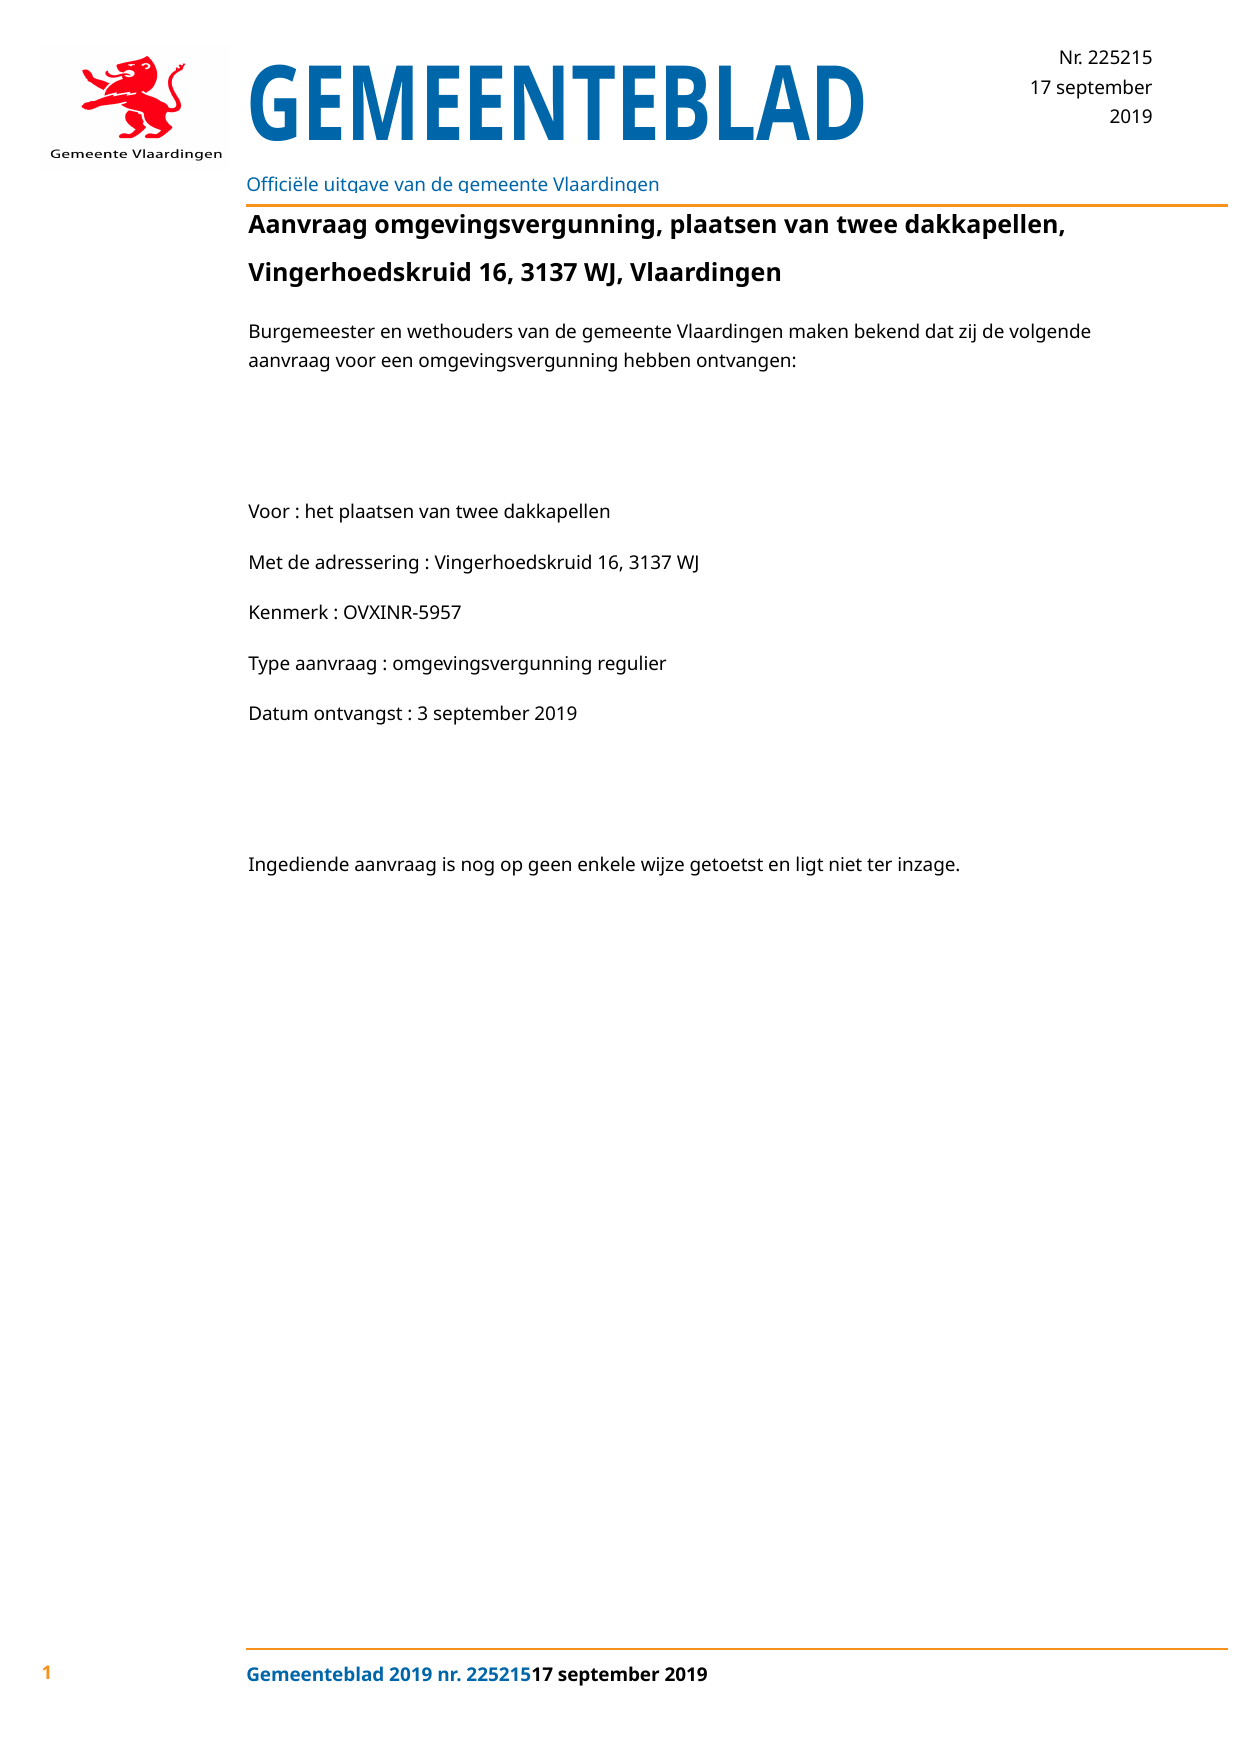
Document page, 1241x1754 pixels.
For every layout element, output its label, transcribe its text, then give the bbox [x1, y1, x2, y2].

picture [41, 47, 231, 172]
text Type aanvraag : omgevingsvergunning regulier [248, 650, 1152, 676]
text Voor : het plaatsen van twee dakkapellen [248, 499, 1152, 524]
text Kenmerk : OVXINR-5957 [248, 599, 1152, 625]
text Aanvraag omgevingsvergunning, plaatsen van twee dakkapellen, Vingerhoedskruid 16, 3137 WJ, Vlaardingen [248, 207, 1152, 288]
text Ingediende aanvraag is nog op geen enkele wijze getoetst en ligt niet ter inzage. [248, 852, 1152, 877]
text Burgemeester en wethouders van de gemeente Vlaardingen maken bekend dat zij de volgende aanvraag voor een omgevingsvergunning hebben ontvangen: [248, 318, 1152, 373]
text Datum ontvangst : 3 september 2019 [248, 700, 1152, 726]
text Met de adressering : Vingerhoedskruid 16, 3137 WJ [248, 549, 1152, 575]
